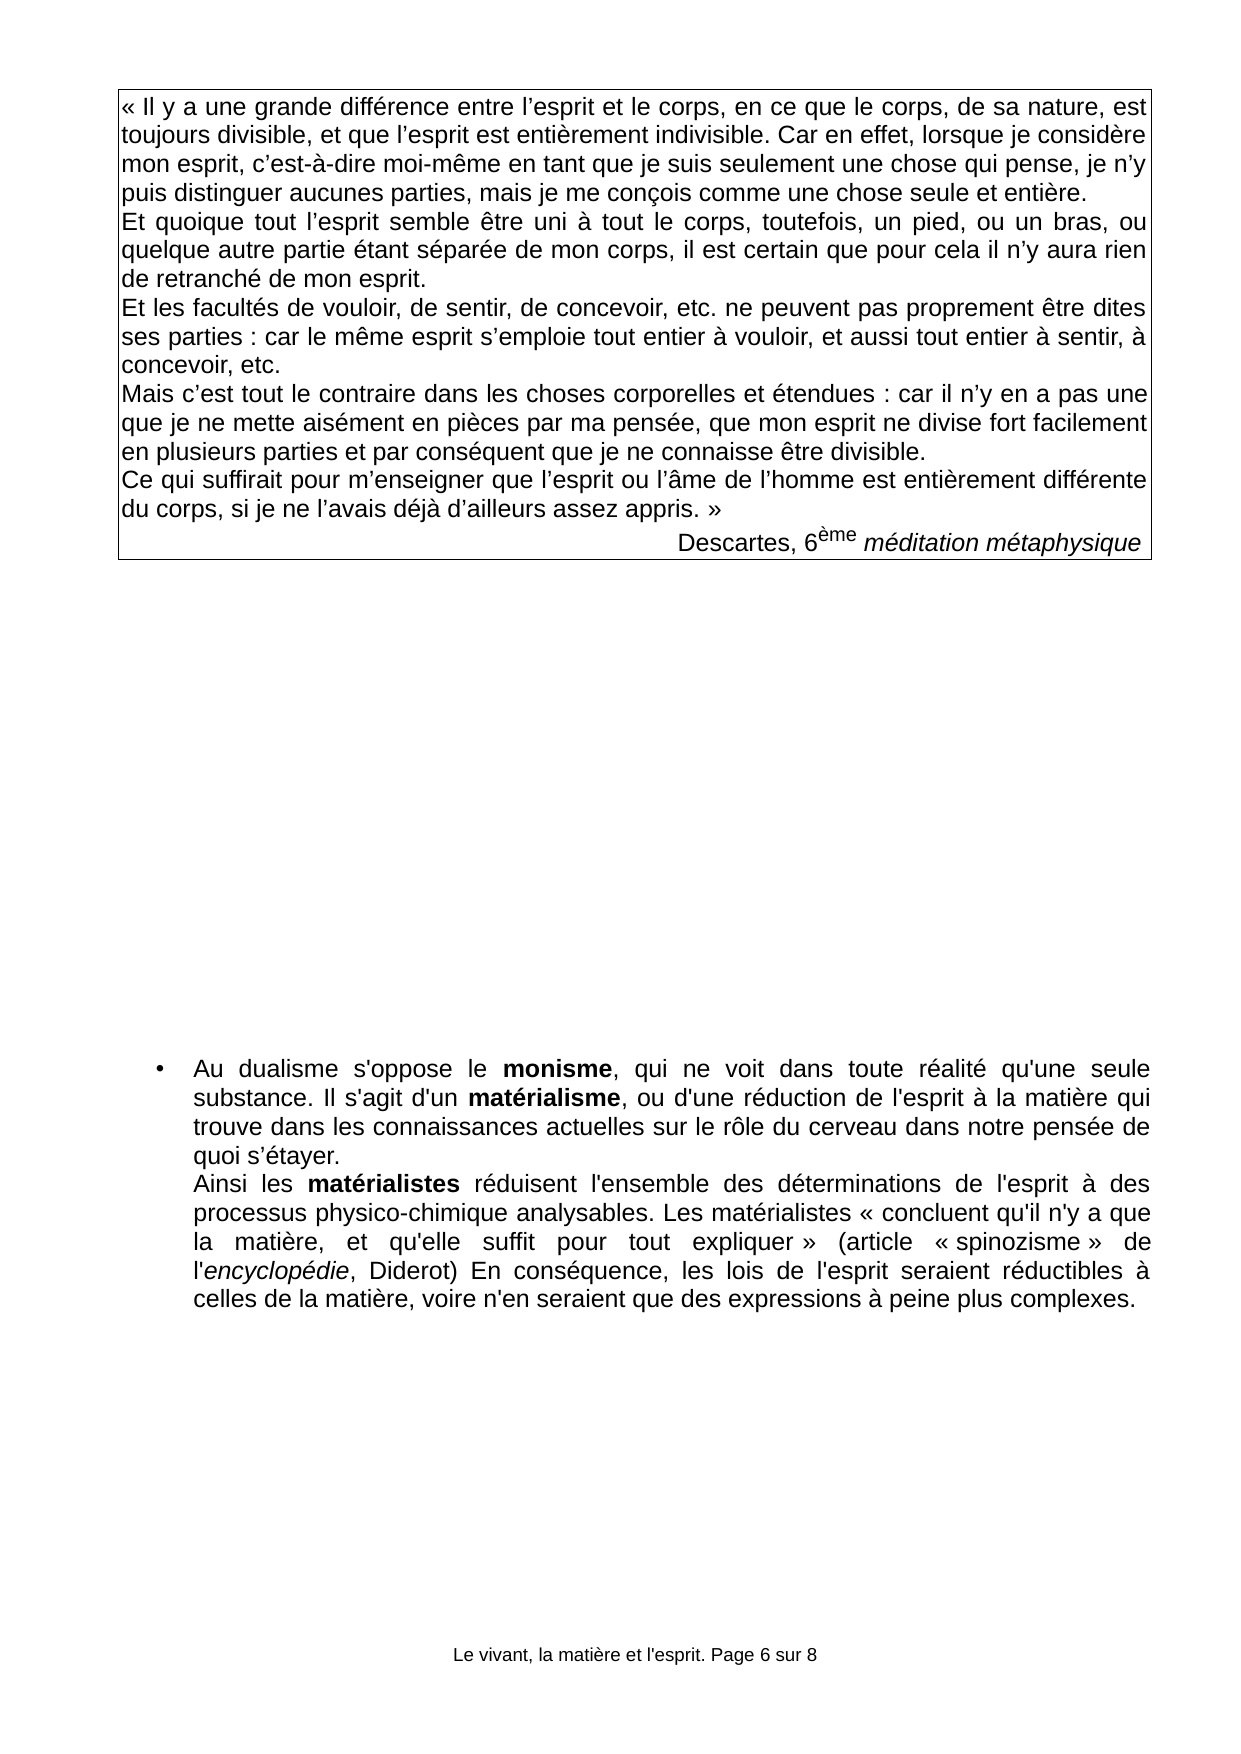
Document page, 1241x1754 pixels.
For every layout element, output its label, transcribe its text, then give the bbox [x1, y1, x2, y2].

list Au dualisme s'oppose le monisme, qui ne voit dans toute réalité qu'une seule substance. Il s'agit d'un matérialisme, ou d'une réduction de l'esprit à la matière qui trouve dans les connaissances actuelles sur le rôle du cerveau dans notre pensée de quoi s’étayer. [156, 1054, 1152, 1169]
list Ainsi les matérialistes réduisent l'ensemble des déterminations de l'esprit à des processus physico-chimique analysables. Les matérialistes « concluent qu'il n'y a que la matière, et qu'elle suffit pour tout expliquer » (article « spinozisme » de l'encyclopédie, Diderot) En conséquence, les lois de l'esprit seraient réductibles à celles de la matière, voire n'en seraient que des expressions à peine plus complexes. [156, 1169, 1152, 1313]
text « Il y a une grande différence entre l’esprit et le corps, en ce que le corps, de sa nature, est toujours divisible, et que l’esprit est entièrement indivisible. Car en effet, lorsque je considère mon esprit, c’est-à-dire moi-même en tant que je suis seulement une chose qui pense, je n’y puis distinguer aucunes parties, mais je me conçois comme une chose seule et entière. [119, 90, 1151, 203]
text Ce qui suffirait pour m’enseigner que l’esprit ou l’âme de l’homme est entièrement différente du corps, si je ne l’avais déjà d’ailleurs assez appris. » [119, 462, 1151, 520]
text Et quoique tout l’esprit semble être uni à tout le corps, toutefois, un pied, ou un bras, ou quelque autre partie étant séparée de mon corps, il est certain que pour cela il n’y aura rien de retranché de mon esprit. [119, 203, 1151, 290]
text Descartes, 6ème méditation métaphysique [119, 520, 1151, 559]
text Et les facultés de vouloir, de sentir, de concevoir, etc. ne peuvent pas proprement être dites ses parties : car le même esprit s’emploie tout entier à vouloir, et aussi tout entier à sentir, à concevoir, etc. [119, 290, 1151, 376]
text Mais c’est tout le contraire dans les choses corporelles et étendues : car il n’y en a pas une que je ne mette aisément en pièces par ma pensée, que mon esprit ne divise fort facilement en plusieurs parties et par conséquent que je ne connaisse être divisible. [119, 376, 1151, 462]
